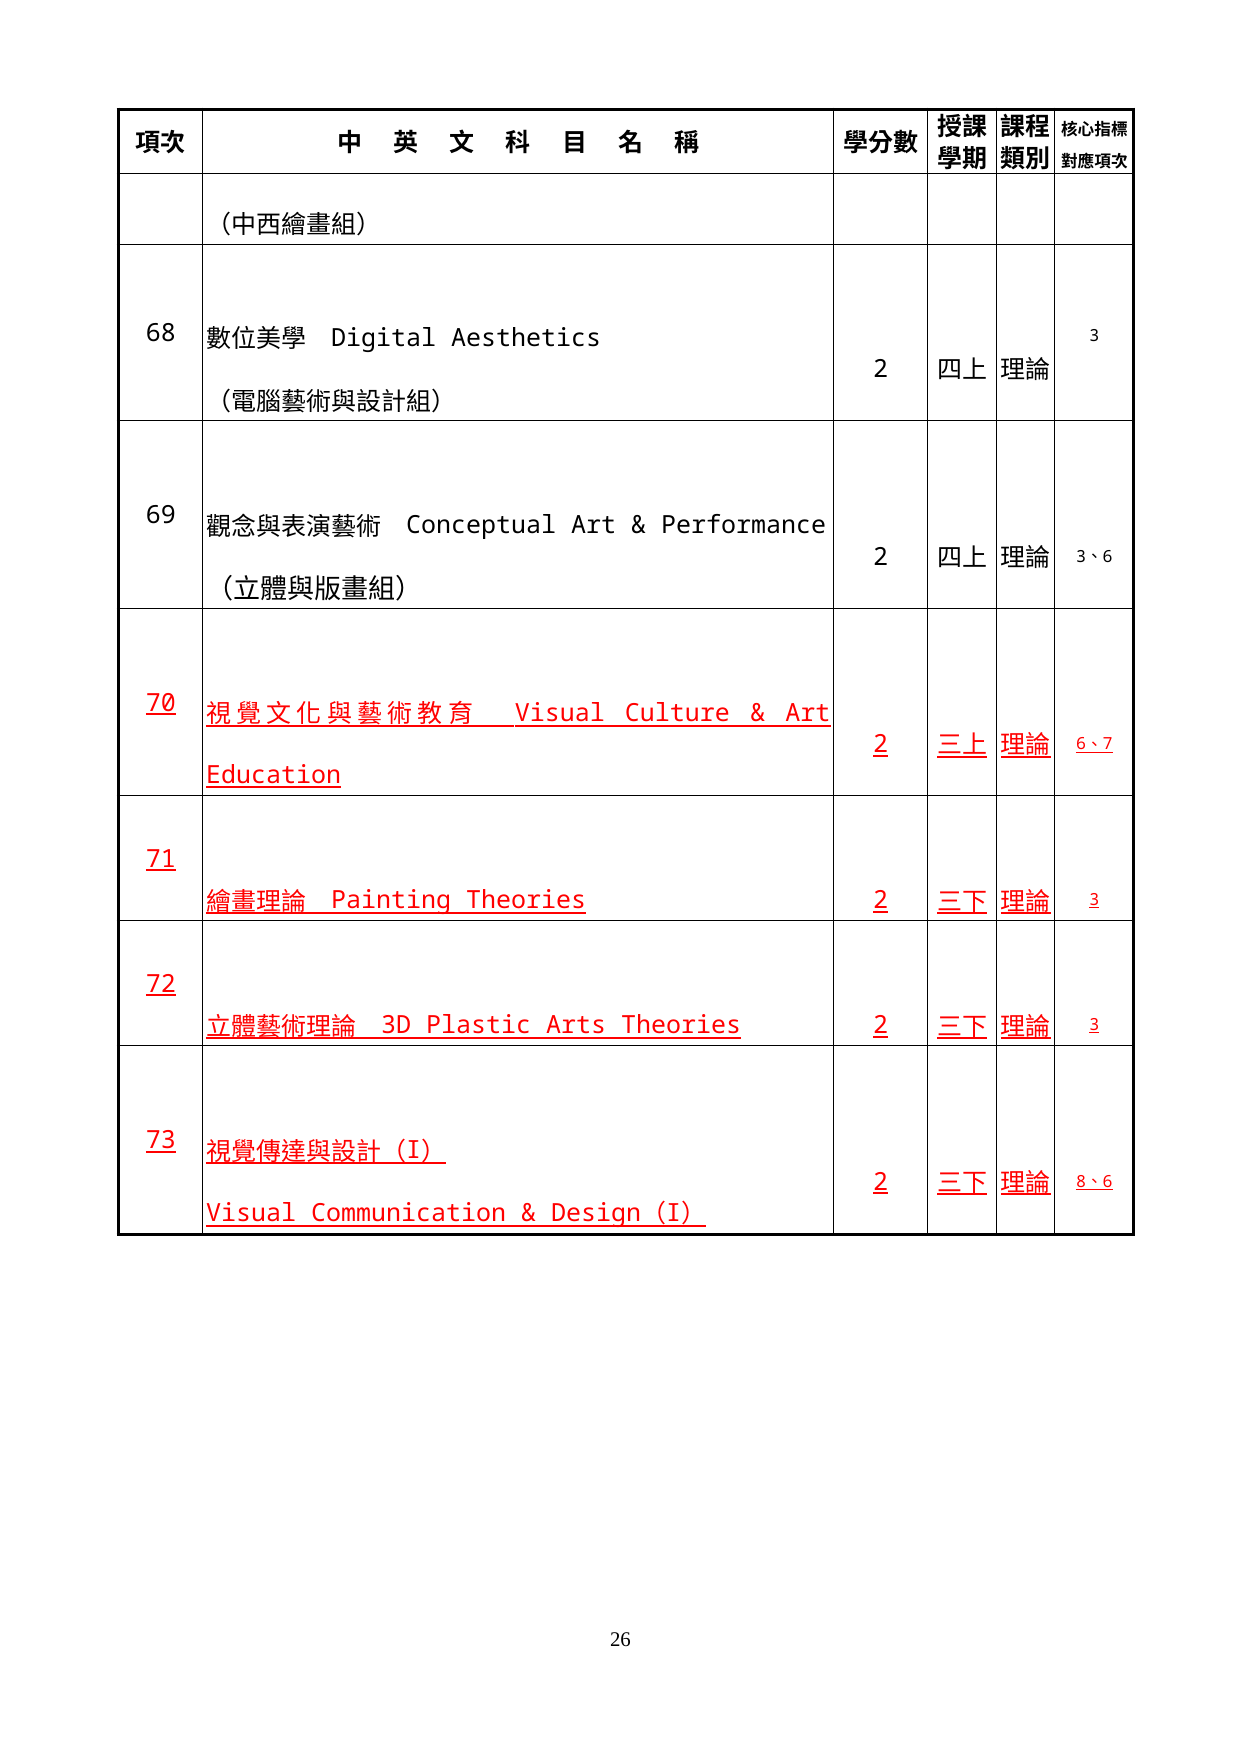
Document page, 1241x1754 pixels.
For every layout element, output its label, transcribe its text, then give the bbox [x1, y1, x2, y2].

table_cell 三下 [928, 921, 996, 1045]
table_cell 數位美學 Digital Aesthetics （電腦藝術與設計組） [203, 245, 833, 420]
table_header 項次 [120, 111, 202, 173]
table_cell 68 [120, 245, 202, 420]
table_cell 71 [120, 796, 202, 920]
table_cell 理論 [997, 796, 1054, 920]
table_cell 73 [120, 1046, 202, 1233]
table_cell 2 [834, 1046, 927, 1233]
table_cell [997, 174, 1054, 243]
table_header 授課學期 [928, 111, 996, 173]
table_cell 69 [120, 421, 202, 608]
table_cell 三下 [928, 1046, 996, 1233]
table_cell 四上 [928, 245, 996, 420]
table_cell [834, 174, 927, 243]
table_cell 6、7 [1055, 609, 1132, 795]
table_cell 2 [834, 796, 927, 920]
table_cell 2 [834, 921, 927, 1045]
table_cell 理論 [997, 1046, 1054, 1233]
table_cell 2 [834, 421, 927, 608]
table_cell 觀念與表演藝術 Conceptual Art & Performance （立體與版畫組） [203, 421, 833, 608]
table_header 核心指標對應項次 [1055, 111, 1132, 173]
table_cell 3 [1055, 921, 1132, 1045]
table_header 課程類別 [997, 111, 1054, 173]
table_cell 四上 [928, 421, 996, 608]
table_cell [120, 174, 202, 243]
table_cell [1055, 174, 1132, 243]
table_cell 理論 [997, 245, 1054, 420]
table_cell 視覺傳達與設計（I） Visual Communication & Design（I） [203, 1046, 833, 1233]
table_cell 2 [834, 609, 927, 795]
table_cell [928, 174, 996, 243]
table_cell （中西繪畫組） [203, 174, 833, 243]
table_cell 2 [834, 245, 927, 420]
table_cell 三上 [928, 609, 996, 795]
table_cell 理論 [997, 921, 1054, 1045]
table_header 中英文科目名稱 [203, 111, 833, 173]
table_cell 72 [120, 921, 202, 1045]
table_header 學分數 [834, 111, 927, 173]
table_cell 3、6 [1055, 421, 1132, 608]
table_cell 三下 [928, 796, 996, 920]
table_cell 3 [1055, 245, 1132, 420]
table_cell 立體藝術理論 3D Plastic Arts Theories [203, 921, 833, 1045]
table_cell 視覺文化與藝術教育 Visual Culture & Art Education [203, 609, 833, 795]
table_cell 理論 [997, 421, 1054, 608]
table_cell 3 [1055, 796, 1132, 920]
table_cell 理論 [997, 609, 1054, 795]
table_cell 70 [120, 609, 202, 795]
table_cell 8、6 [1055, 1046, 1132, 1233]
table_cell 繪畫理論 Painting Theories [203, 796, 833, 920]
